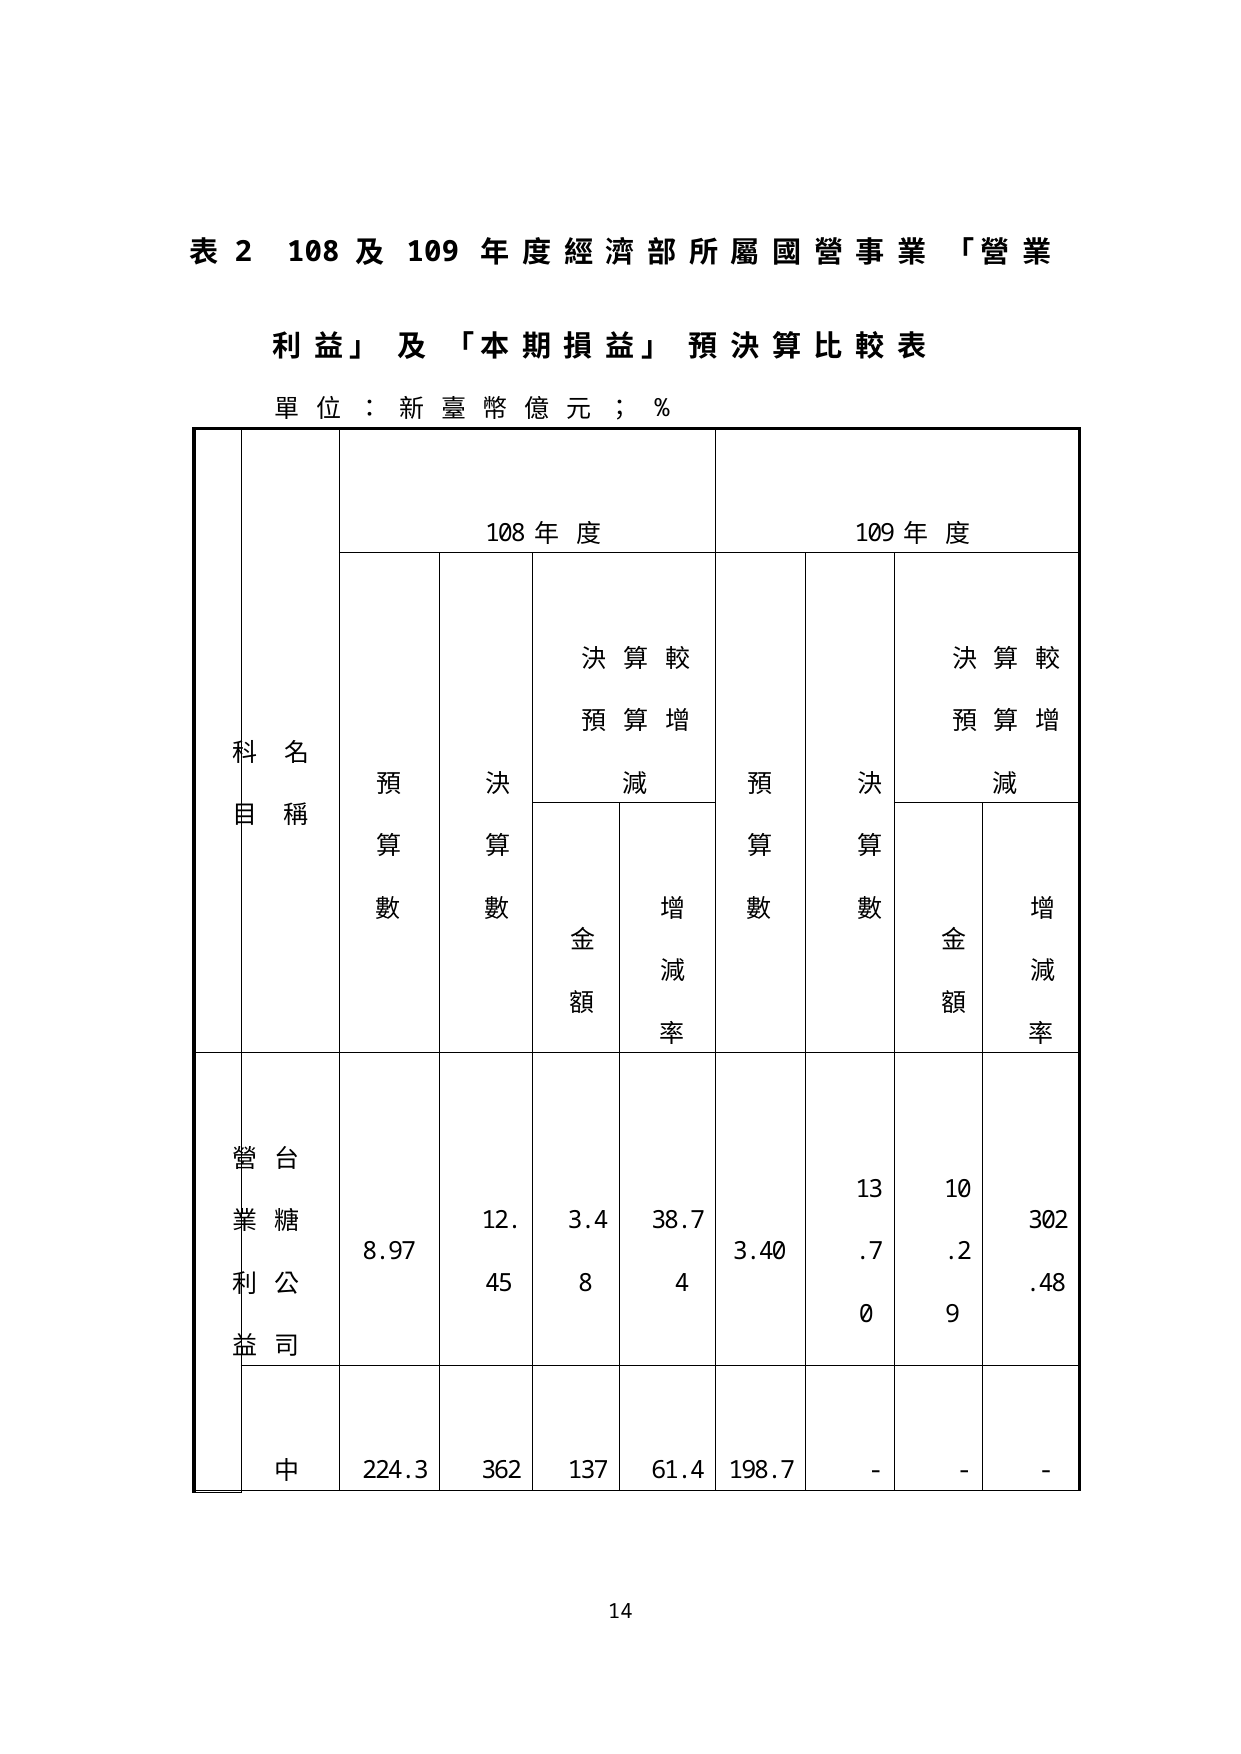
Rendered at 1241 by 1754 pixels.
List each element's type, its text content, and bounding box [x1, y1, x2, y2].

table_cell 台糖公司 [242, 1053, 339, 1365]
table_cell 預算數 [340, 553, 439, 1052]
table_cell 38.74 [620, 1053, 715, 1365]
table_header 108年度 [340, 430, 715, 552]
table_cell 決算較預算增減 [533, 553, 715, 802]
table_cell 10.29 [895, 1053, 982, 1365]
table_cell [806, 1366, 894, 1490]
table_cell - [983, 1366, 1078, 1490]
table_header 109年度 [716, 430, 1078, 552]
text 表2 108及109年度經濟部所屬國營事業「營業利益」及「本期損益」預決算比較表 單位：新臺幣億元；% [183, 177, 1058, 427]
table_cell 198.7 [716, 1366, 805, 1490]
table_cell [895, 1366, 982, 1490]
table_cell 137 [533, 1366, 619, 1490]
table_cell 增減率 [620, 803, 715, 1052]
table_cell 金額 [533, 803, 619, 1052]
table_cell 預算數 [716, 553, 805, 1052]
table_cell 決算數 [440, 553, 532, 1052]
table_cell 13.70 [806, 1053, 894, 1365]
table_cell 12.45 [440, 1053, 532, 1365]
table_cell 8.97 [340, 1053, 439, 1365]
table_cell 3.40 [716, 1053, 805, 1365]
table_cell 決算數 [806, 553, 894, 1052]
table_cell 302.48 [983, 1053, 1078, 1365]
table_cell 61.4 [620, 1366, 715, 1490]
table_cell 中 [242, 1366, 339, 1490]
table_cell 營業利 益 [196, 1053, 241, 1490]
table_cell 3.48 [533, 1053, 619, 1365]
table_header 名稱 [242, 430, 339, 1052]
table_cell 決算較預算增減 [895, 553, 1078, 802]
table_cell 224.3 [340, 1366, 439, 1490]
table_cell 362 [440, 1366, 532, 1490]
table_header 科目 [196, 430, 241, 1052]
table_cell 金額 [895, 803, 982, 1052]
table_cell 增減率 [983, 803, 1078, 1052]
